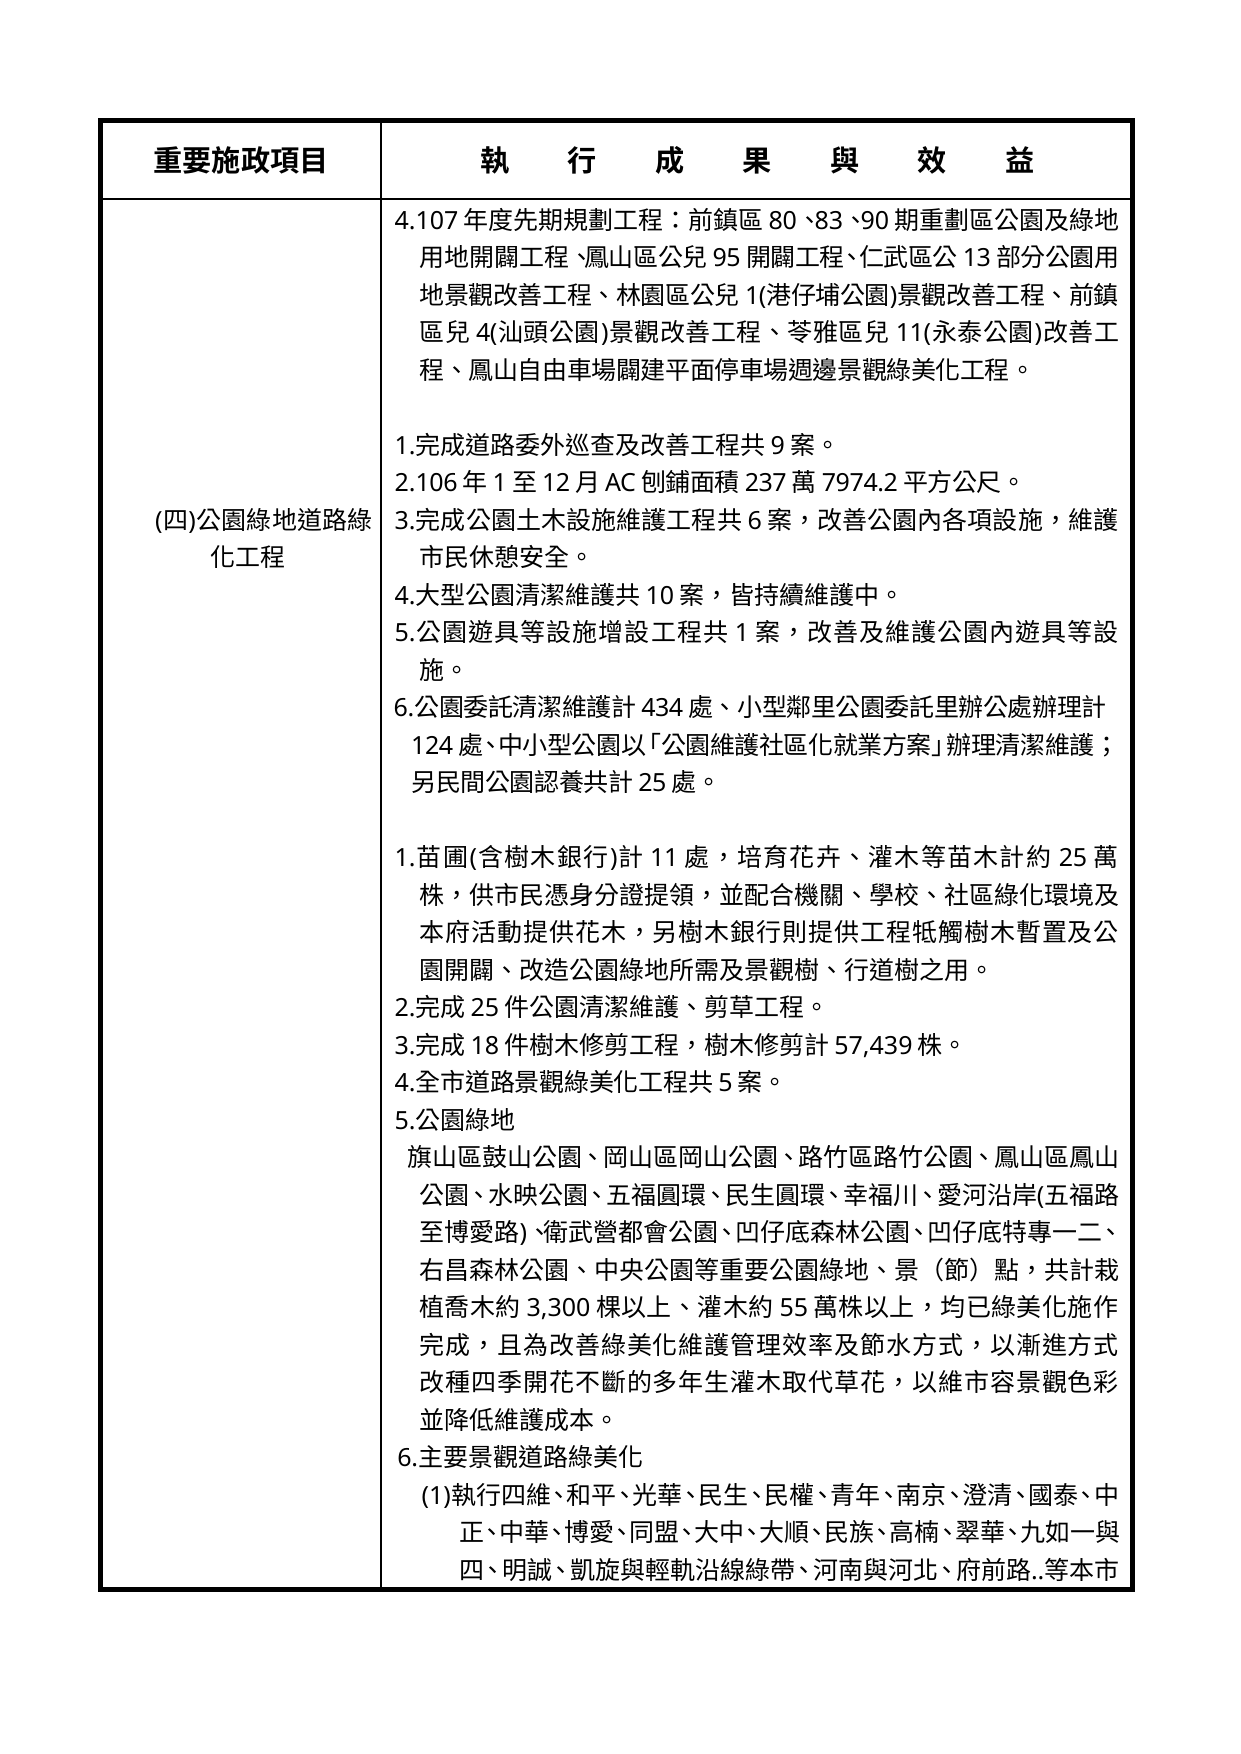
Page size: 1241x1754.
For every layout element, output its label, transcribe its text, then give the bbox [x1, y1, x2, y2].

table_header 重要施政項目 [103, 123, 380, 198]
table_cell (四)公園綠地道路綠化工程 [103, 200, 380, 1587]
table_cell 4.107年度先期規劃工程：前鎮區80、83、90期重劃區公園及綠地用地開闢工程、鳳山區公兒95開闢工程、仁武區公13部分公園用地景觀改善工程、林園區公兒1(港仔埔公園)景觀改善工程、前鎮區兒4(汕頭公園)景觀改善工程、苓雅區兒11(永泰公園)改善工程、鳳山自由車場闢建平面停車場週邊景觀綠美化工程。 1.完成道路委外巡查及改善工程共9案。 2.106年1至12月AC刨鋪面積237萬7974.2平方公尺。 3.完成公園土木設施維護工程共6案，改善公園內各項設施，維護市民休憩安全。 4.大型公園清潔維護共10案，皆持續維護中。 5.公園遊具等設施增設工程共1案，改善及維護公園內遊具等設施。 6.公園委託清潔維護計434處、小型鄰里公園委託里辦公處辦理計 124處、中小型公園以「公園維護社區化就業方案」辦理清潔維護； 另民間公園認養共計25處。 1.苗圃(含樹木銀行)計11處，培育花卉、灌木等苗木計約25萬株，供市民憑身分證提領，並配合機關、學校、社區綠化環境及本府活動提供花木，另樹木銀行則提供工程牴觸樹木暫置及公園開闢、改造公園綠地所需及景觀樹、行道樹之用。 2.完成25件公園清潔維護、剪草工程。 3.完成18件樹木修剪工程，樹木修剪計57,439株。 4.全市道路景觀綠美化工程共5案。 5.公園綠地 旗山區鼓山公園、岡山區岡山公園、路竹區路竹公園、鳳山區鳳山公園、水映公園、五福圓環、民生圓環、幸福川、愛河沿岸(五福路至博愛路)、衛武營都會公園、凹仔底森林公園、凹仔底特專一二、右昌森林公園、中央公園等重要公園綠地、景（節）點，共計栽植喬木約3,300棵以上、灌木約55萬株以上，均已綠美化施作完成，且為改善綠美化維護管理效率及節水方式，以漸進方式改種四季開花不斷的多年生灌木取代草花，以維市容景觀色彩並降低維護成本。 6.主要景觀道路綠美化 (1)執行四維、和平、光華、民生、民權、青年、南京、澄清、國泰、中正、中華、博愛、同盟、大中、大順、民族、高楠、翠華、九如一與四、明誠、凱旋與輕軌沿線綠帶、河南與河北、府前路..等本市 [382, 200, 1130, 1587]
table_header 執 行 成 果 與 效 益 [382, 123, 1130, 198]
